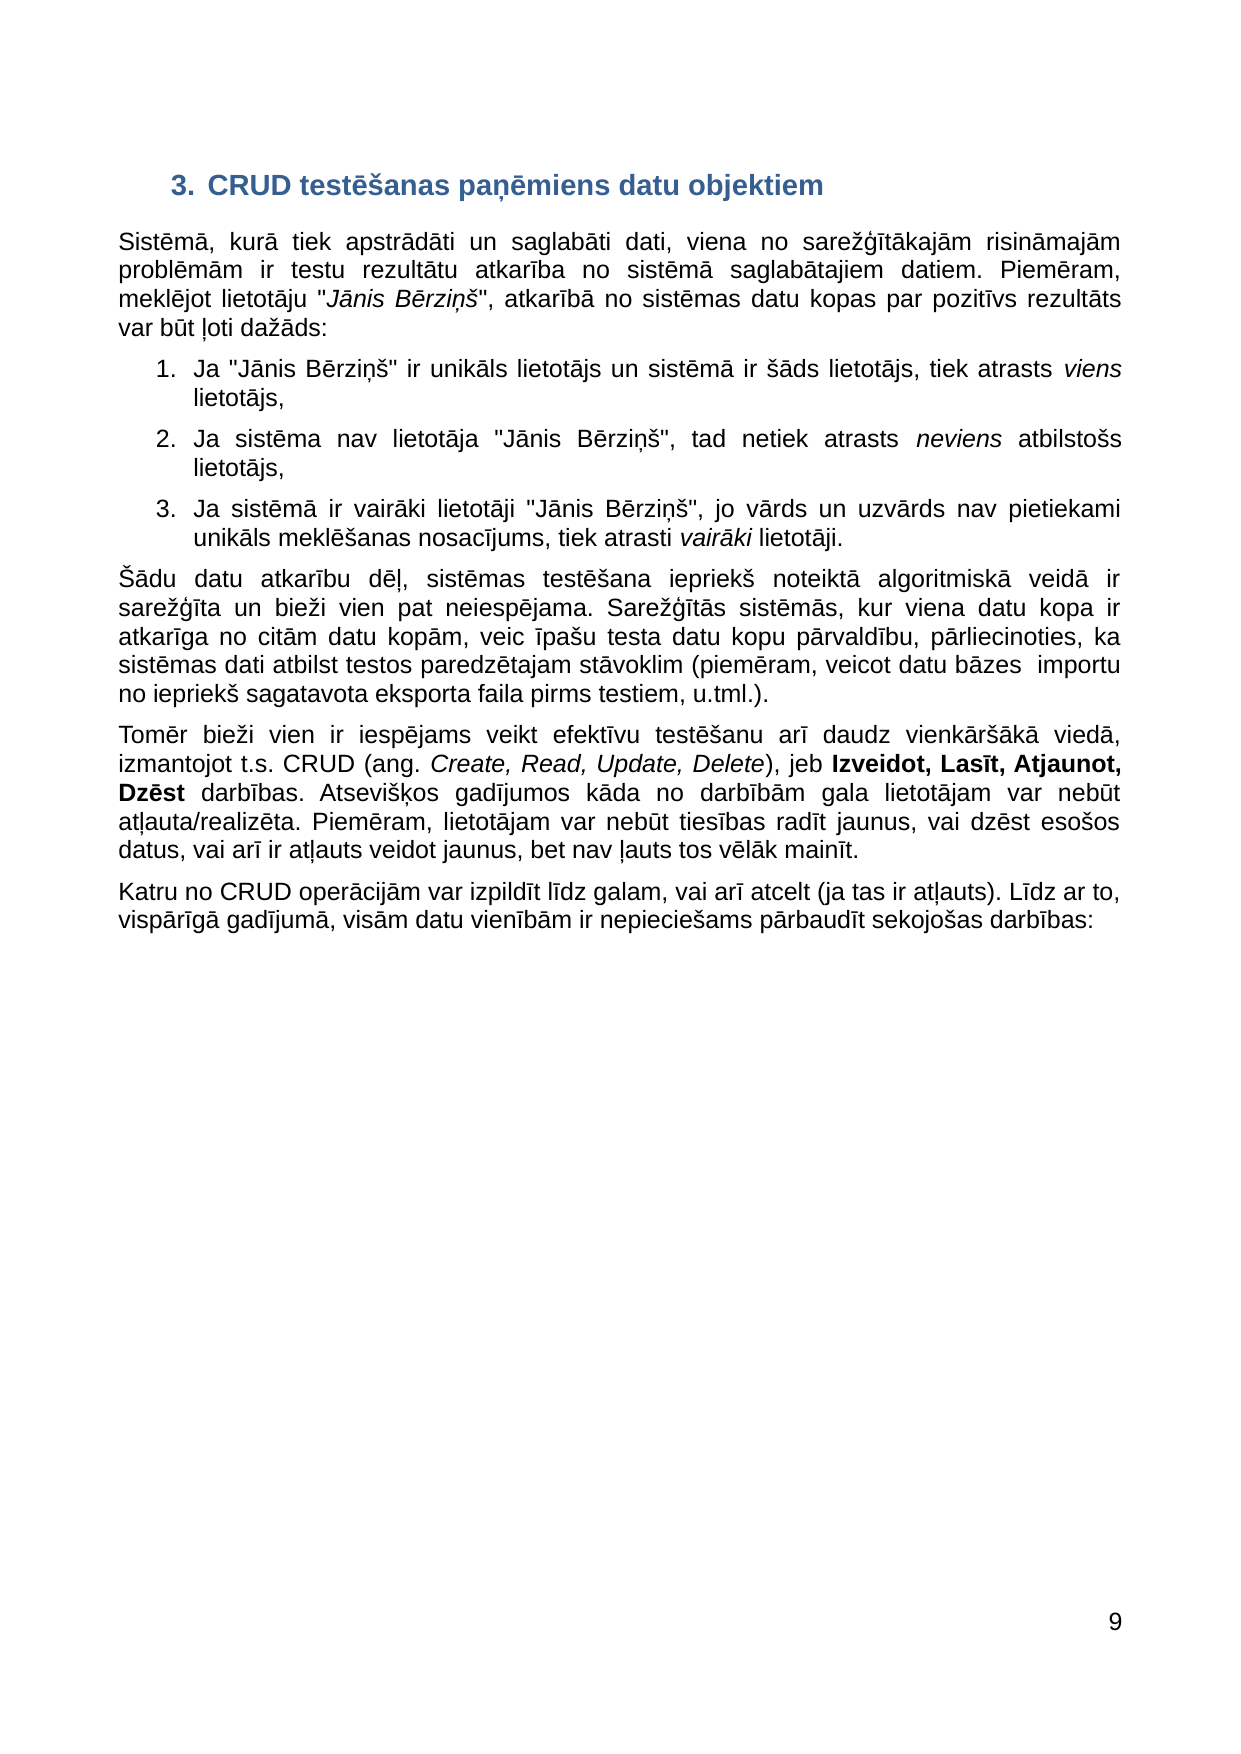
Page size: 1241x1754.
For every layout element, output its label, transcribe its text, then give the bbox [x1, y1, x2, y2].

text Katru no CRUD operācijām var izpildīt līdz galam, vai arī atcelt (ja tas ir atļauts). Līdz ar to, vispārīgā gadījumā, visām datu vienībām ir nepieciešams pārbaudīt sekojošas darbības: [118, 877, 1122, 934]
text Šādu datu atkarību dēļ, sistēmas testēšana iepriekš noteiktā algoritmiskā veidā ir sarežģīta un bieži vien pat neiespējama. Sarežģītās sistēmās, kur viena datu kopa ir atkarīga no citām datu kopām, veic īpašu testa datu kopu pārvaldību, pārliecinoties, ka sistēmas dati atbilst testos paredzētajam stāvoklim (piemēram, veicot datu bāzes importu no iepriekš sagatavota eksporta faila pirms testiem, u.tml.). [118, 564, 1122, 708]
text Sistēmā, kurā tiek apstrādāti un saglabāti dati, viena no sarežģītākajām risināmajām problēmām ir testu rezultātu atkarība no sistēmā saglabātajiem datiem. Piemēram, meklējot lietotāju "Jānis Bērziņš", atkarībā no sistēmas datu kopas par pozitīvs rezultāts var būt ļoti dažāds: [118, 227, 1122, 342]
list Ja "Jānis Bērziņš" ir unikāls lietotājs un sistēmā ir šāds lietotājs, tiek atrasts viens lietotājs, [156, 354, 1122, 412]
list Ja sistēma nav lietotāja "Jānis Bērziņš", tad netiek atrasts neviens atbilstošs lietotājs, [156, 424, 1122, 482]
list Ja sistēmā ir vairāki lietotāji "Jānis Bērziņš", jo vārds un uzvārds nav pietiekami unikāls meklēšanas nosacījums, tiek atrasti vairāki lietotāji. [156, 494, 1122, 552]
text Tomēr bieži vien ir iespējams veikt efektīvu testēšanu arī daudz vienkāršākā viedā, izmantojot t.s. CRUD (ang. Create, Read, Update, Delete), jeb Izveidot, Lasīt, Atjaunot, Dzēst darbības. Atsevišķos gadījumos kāda no darbībām gala lietotājam var nebūt atļauta/realizēta. Piemēram, lietotājam var nebūt tiesības radīt jaunus, vai dzēst esošos datus, vai arī ir atļauts veidot jaunus, bet nav ļauts tos vēlāk mainīt. [118, 720, 1122, 864]
subtitle CRUD testēšanas paņēmiens datu objektiem [162, 168, 1122, 202]
